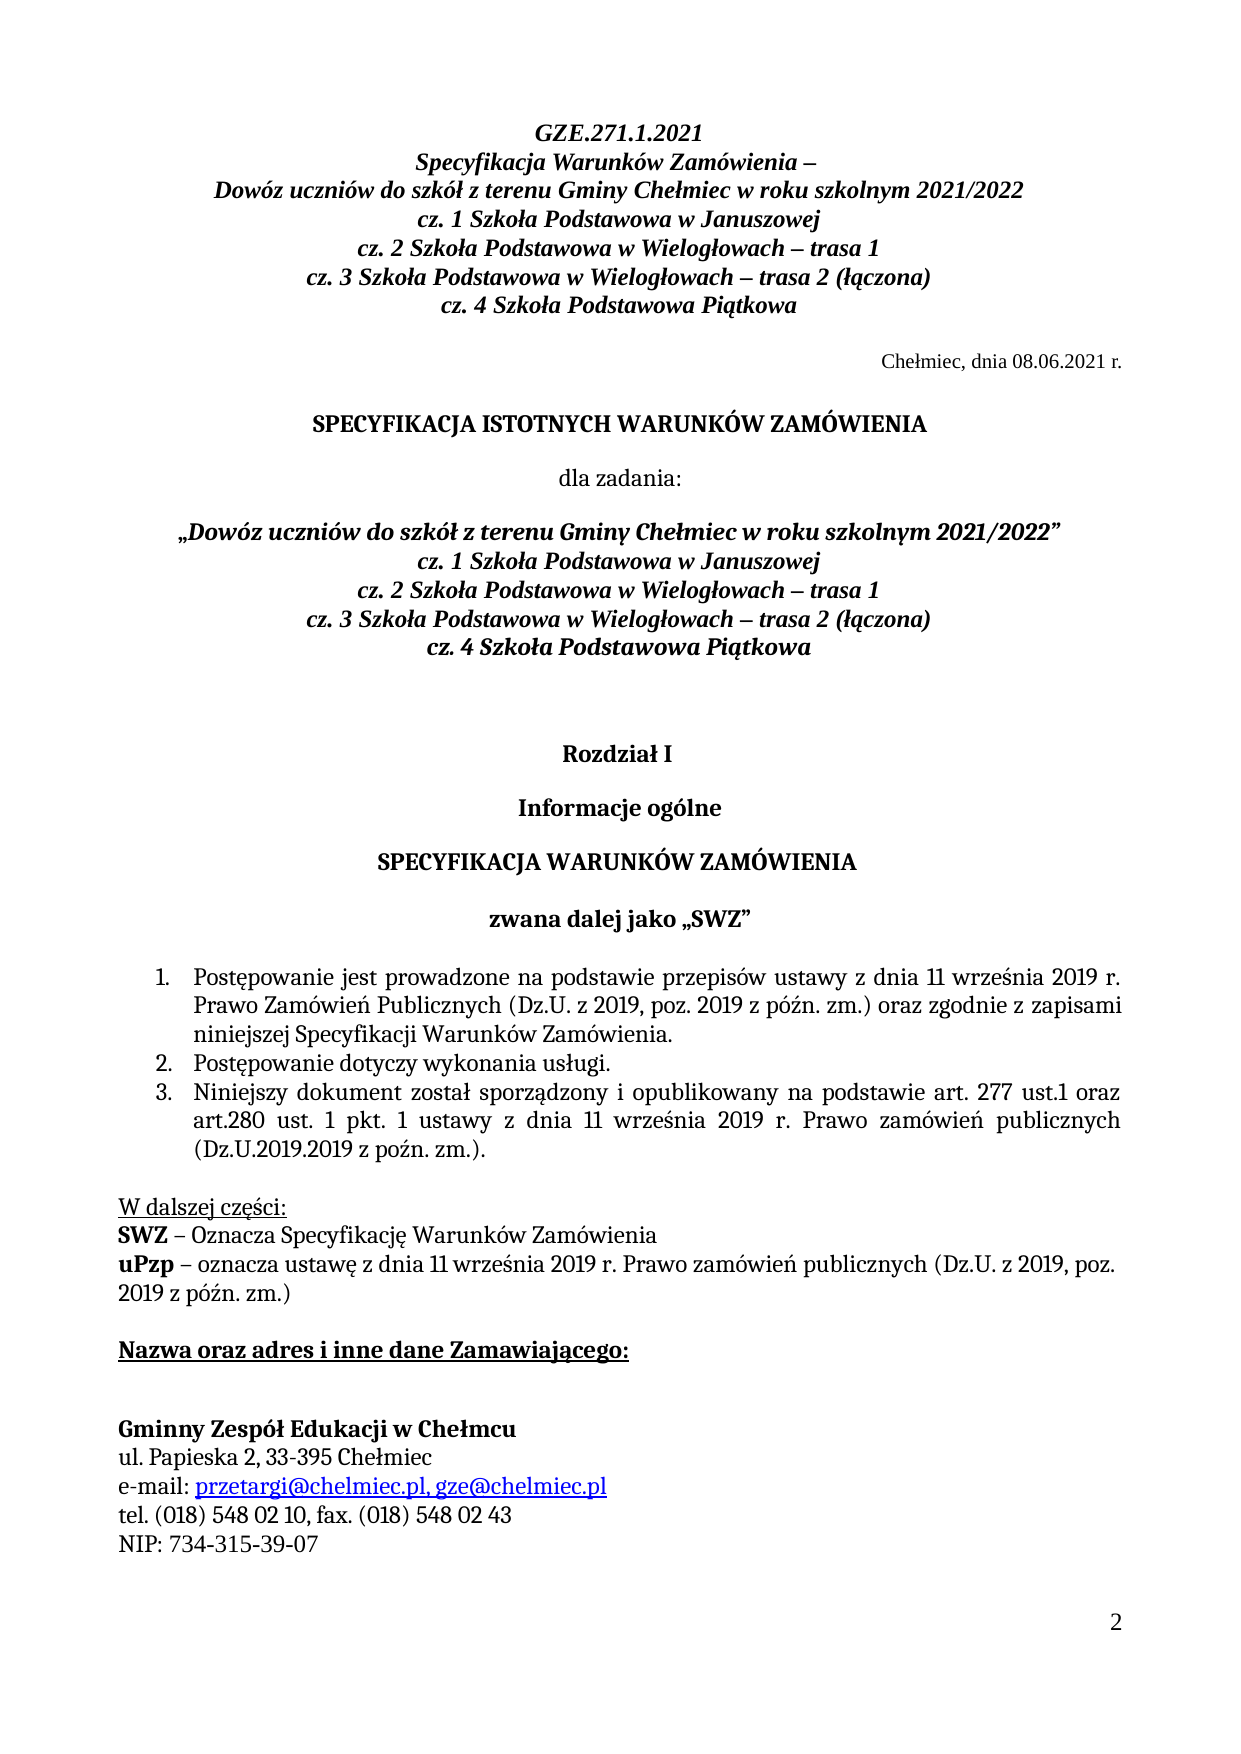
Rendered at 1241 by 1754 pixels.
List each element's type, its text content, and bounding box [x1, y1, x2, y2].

text Gminny Zespół Edukacji w Chełmcu [118, 1414, 1122, 1443]
text cz. 2 Szkoła Podstawowa w Wielogłowach – trasa 1 [118, 575, 1122, 604]
text cz. 1 Szkoła Podstawowa w Januszowej [118, 546, 1122, 575]
text Chełmiec, dnia 08.06.2021 r. [118, 349, 1122, 373]
text uPzp – oznacza ustawę z dnia 11 września 2019 r. Prawo zamówień publicznych (Dz.U. z 2019, poz. 2019 z późn. zm.) [118, 1250, 1122, 1307]
text NIP: 734-​315-39-07 [118, 1529, 1122, 1559]
text ul. Papieska 2, 33-395 Chełmiec [118, 1443, 1122, 1472]
text SPECYFIKACJA WARUNKÓW ZAMÓWIENIA [118, 847, 1122, 876]
text „Dowóz uczniów do szkół z terenu Gminy Chełmiec w roku szkolnym 2021/2022” [118, 517, 1122, 546]
text dla zadania: [118, 464, 1122, 492]
text cz. 4 Szkoła Podstawowa Piątkowa [118, 632, 1122, 661]
list Postępowanie dotyczy wykonania usługi. [156, 1049, 1122, 1077]
list Postępowanie jest prowadzone na podstawie przepisów ustawy z dnia 11 września 2019 r. Prawo Zamówień Publicznych (Dz.U. z 2019, poz. 2019 z późn. zm.) oraz zgodnie z zapisami niniejszej Specyfikacji Warunków Zamówienia. [156, 962, 1122, 1049]
list Niniejszy dokument został sporządzony i opublikowany na podstawie art. 277 ust.1 oraz art.280 ust. 1 pkt. 1 ustawy z dnia 11 września 2019 r. Prawo zamówień publicznych (Dz.U.2019.2019 z poźn. zm.). [156, 1077, 1122, 1164]
text zwana dalej jako „SWZ” [118, 905, 1122, 934]
text SWZ – Oznacza Specyfikację Warunków Zamówienia [118, 1221, 1122, 1250]
text W dalszej części: [118, 1192, 1122, 1221]
text Rozdział I [118, 740, 1122, 769]
text tel. (018) 548 02 10, fax. (018) 548 02 43 [118, 1501, 1122, 1529]
text Informacje ogólne [118, 794, 1122, 822]
text e-mail: przetargi@chelmiec.pl, gze@chelmiec.pl [118, 1472, 1122, 1501]
text SPECYFIKACJA ISTOTNYCH WARUNKÓW ZAMÓWIENIA [118, 410, 1122, 439]
text cz. 3 Szkoła Podstawowa w Wielogłowach – trasa 2 (łączona) [118, 604, 1122, 632]
text Nazwa oraz adres i inne dane Zamawiającego: [118, 1336, 1122, 1365]
